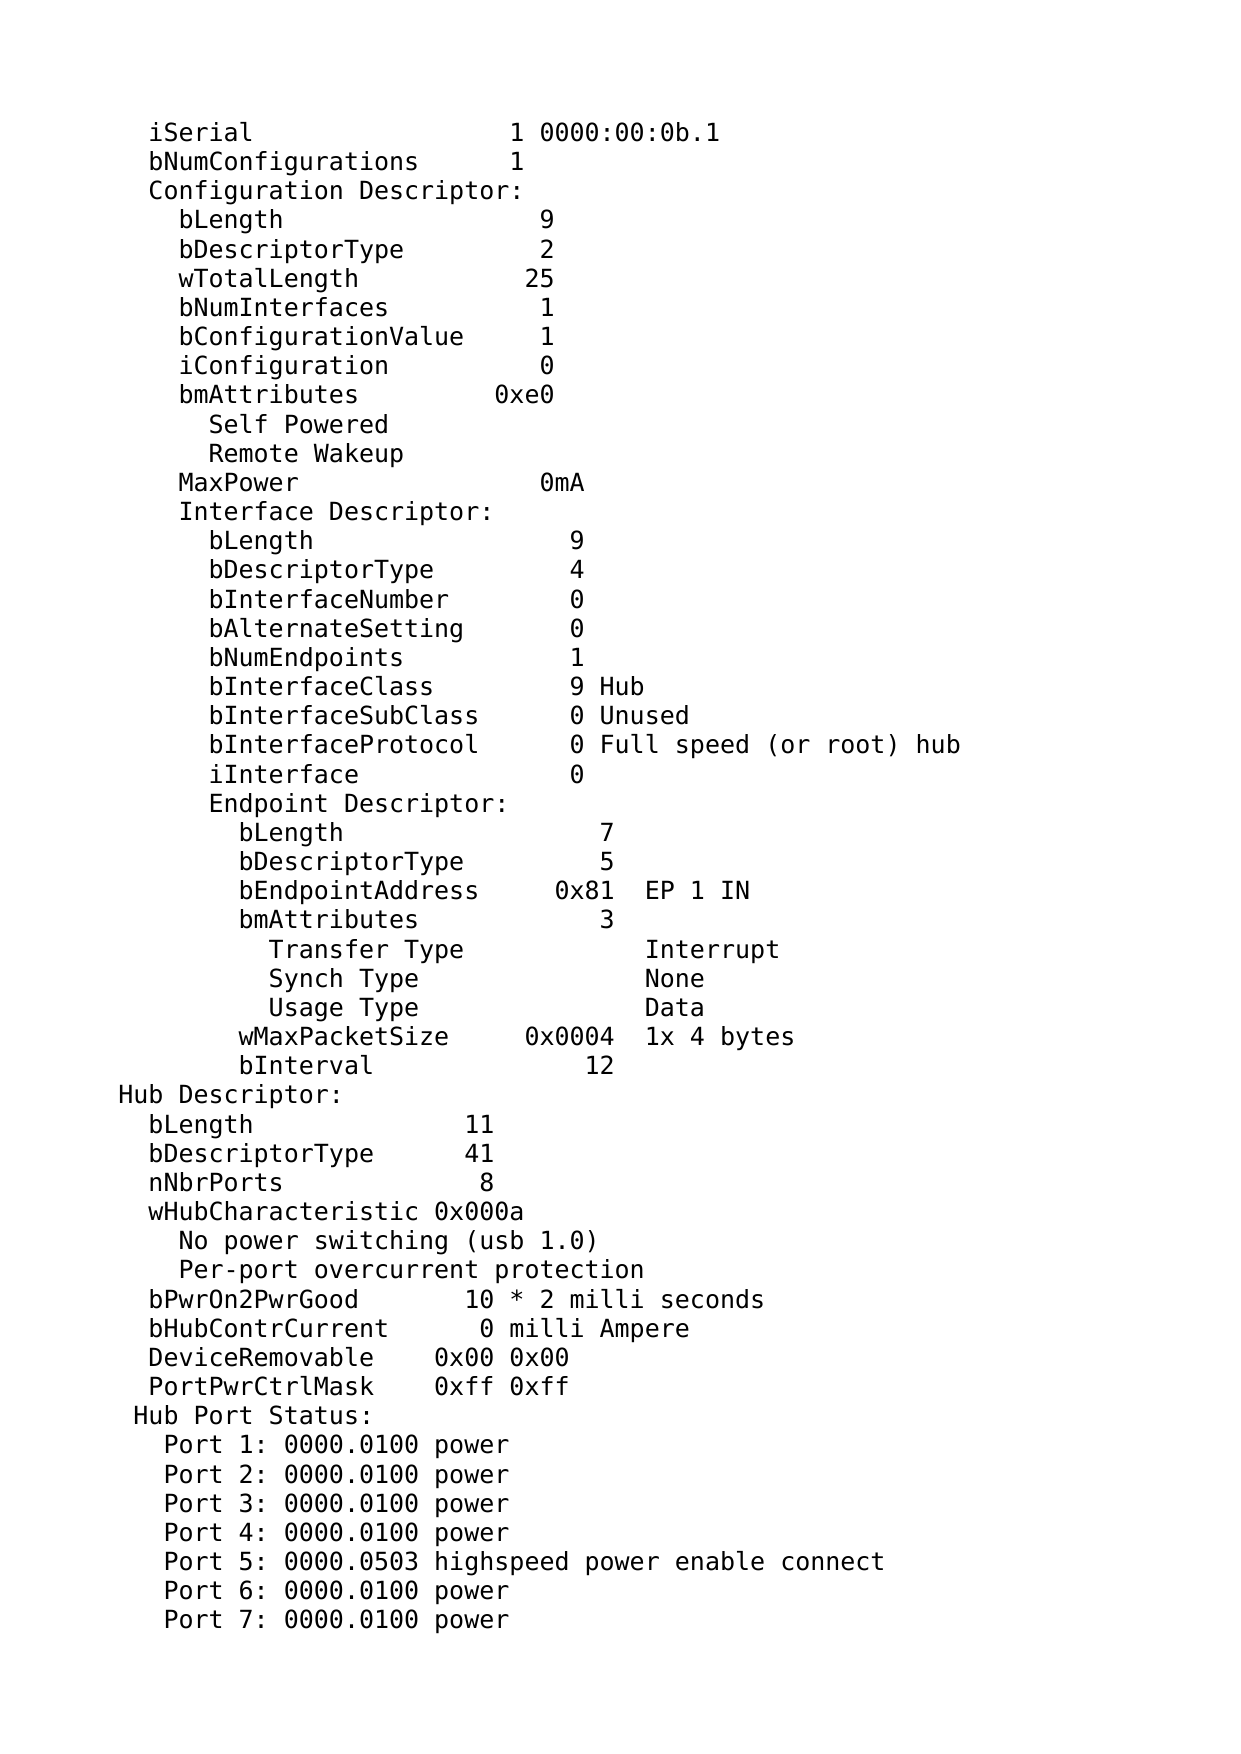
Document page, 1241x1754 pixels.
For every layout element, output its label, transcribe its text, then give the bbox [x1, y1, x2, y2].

text iSerial 1 0000:00:0b.1 bNumConfigurations 1 Configuration Descriptor: bLength 9 bDescriptorType 2 wTotalLength 25 bNumInterfaces 1 bConfigurationValue 1 iConfiguration 0 bmAttributes 0xe0 Self Powered Remote Wakeup MaxPower 0mA Interface Descriptor: bLength 9 bDescriptorType 4 bInterfaceNumber 0 bAlternateSetting 0 bNumEndpoints 1 bInterfaceClass 9 Hub bInterfaceSubClass 0 Unused bInterfaceProtocol 0 Full speed (or root) hub iInterface 0 Endpoint Descriptor: bLength 7 bDescriptorType 5 bEndpointAddress 0x81 EP 1 IN bmAttributes 3 Transfer Type Interrupt Synch Type None Usage Type Data wMaxPacketSize 0x0004 1x 4 bytes bInterval 12 Hub Descriptor: bLength 11 bDescriptorType 41 nNbrPorts 8 wHubCharacteristic 0x000a No power switching (usb 1.0) Per-port overcurrent protection bPwrOn2PwrGood 10 * 2 milli seconds bHubContrCurrent 0 milli Ampere DeviceRemovable 0x00 0x00 PortPwrCtrlMask 0xff 0xff Hub Port Status: Port 1: 0000.0100 power Port 2: 0000.0100 power Port 3: 0000.0100 power Port 4: 0000.0100 power Port 5: 0000.0503 highspeed power enable connect Port 6: 0000.0100 power Port 7: 0000.0100 power [118, 118, 1122, 1635]
